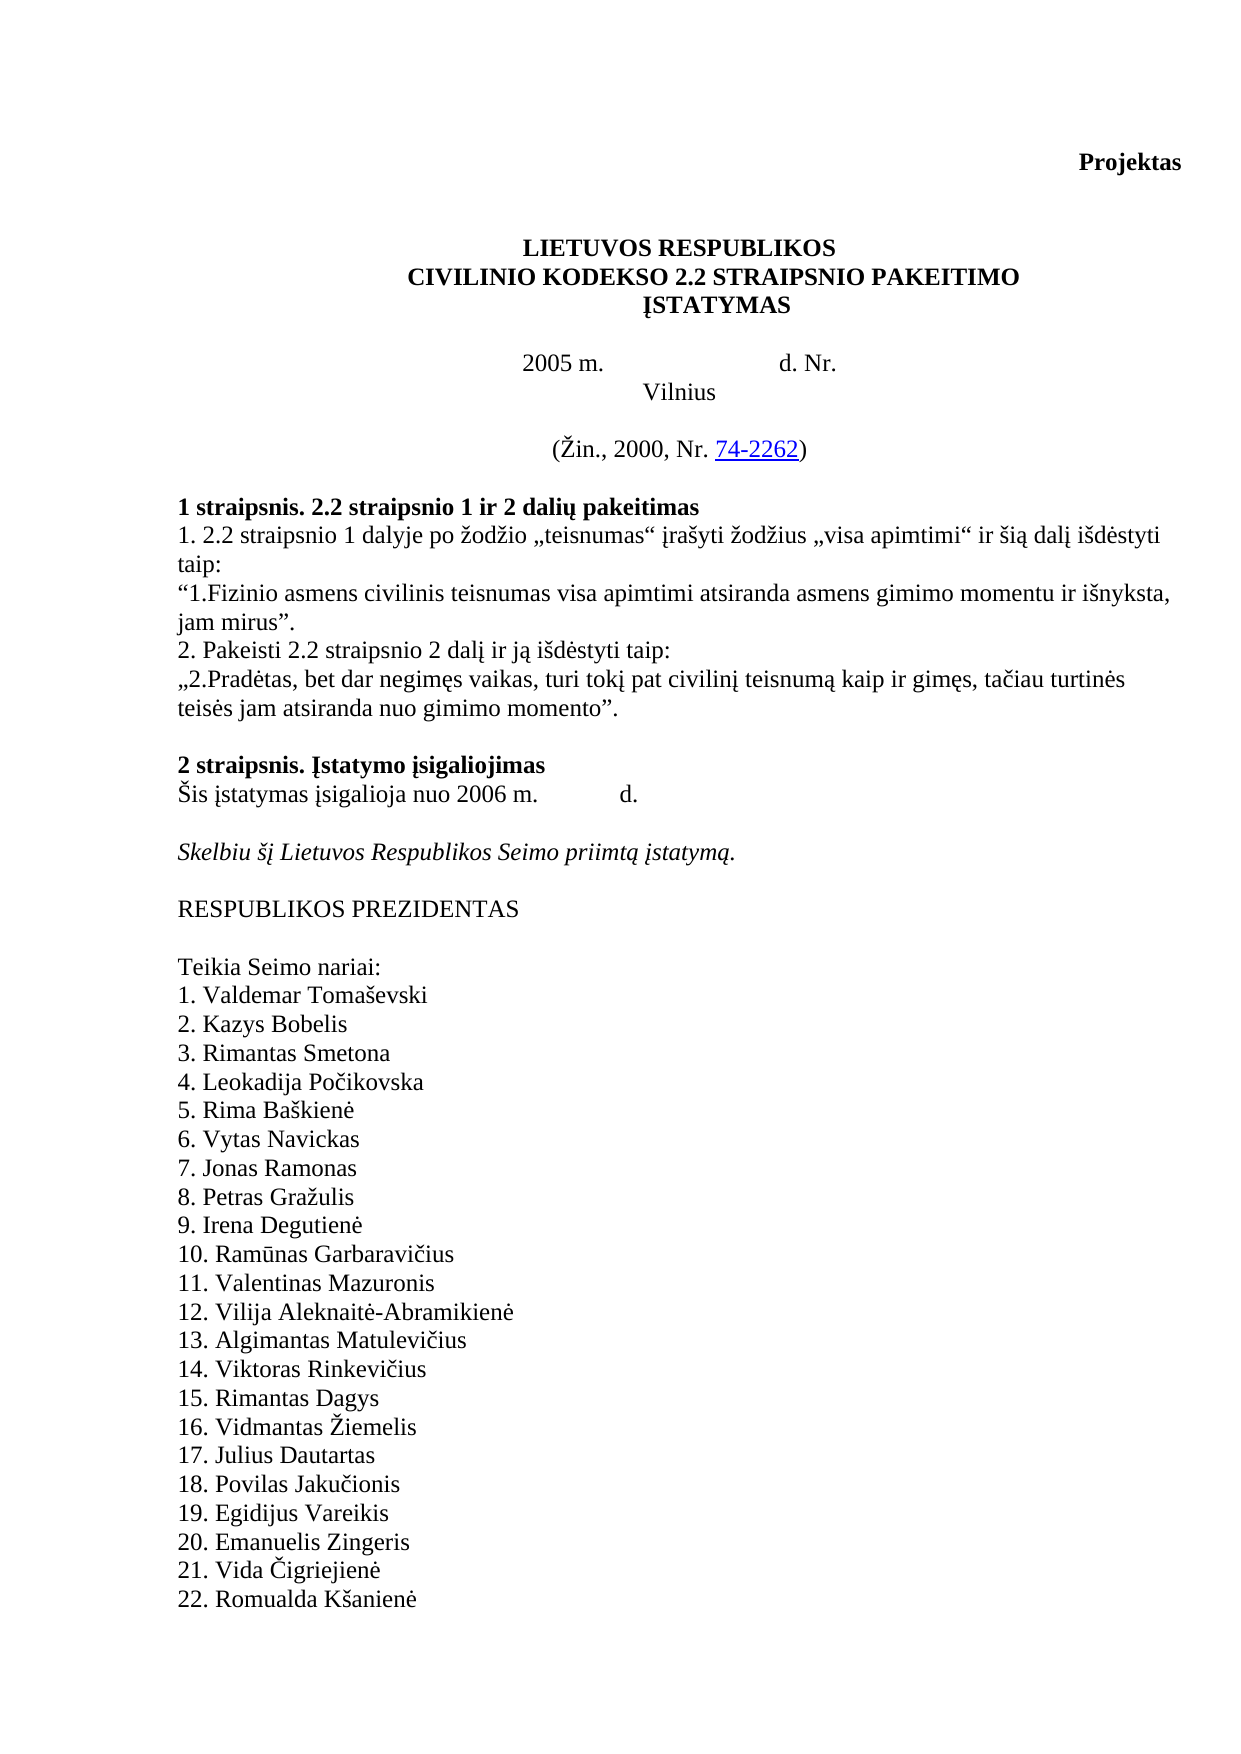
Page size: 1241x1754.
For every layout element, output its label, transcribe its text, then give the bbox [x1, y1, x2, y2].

text ĮSTATYMAS [177, 291, 1181, 319]
text Projektas [177, 147, 1181, 176]
text RESPUBLIKOS PREZIDENTAS [177, 894, 1027, 923]
text 17. Julius Dautartas [177, 1441, 1027, 1469]
text “1.Fizinio asmens civilinis teisnumas visa apimtimi atsiranda asmens gimimo momentu ir išnyksta, jam mirus”. [177, 578, 1181, 636]
text 5. Rima Baškienė [177, 1096, 1027, 1124]
text 13. Algimantas Matulevičius [177, 1326, 1027, 1354]
text 16. Vidmantas Žiemelis [177, 1412, 1027, 1441]
text „2.Pradėtas, bet dar negimęs vaikas, turi tokį pat civilinį teisnumą kaip ir gimęs, tačiau turtinės teisės jam atsiranda nuo gimimo momento”. [177, 664, 1181, 722]
text Skelbiu šį Lietuvos Respublikos Seimo priimtą įstatymą. [177, 837, 1027, 866]
text Vilnius [177, 377, 1181, 406]
text (Žin., 2000, Nr. 74-2262) [177, 434, 1181, 463]
text 9. Irena Degutienė [177, 1211, 1027, 1239]
text 7. Jonas Ramonas [177, 1153, 1027, 1182]
text 1. 2.2 straipsnio 1 dalyje po žodžio „teisnumas“ įrašyti žodžius „visa apimtimi“ ir šią dalį išdėstyti taip: [177, 521, 1181, 578]
text 6. Vytas Navickas [177, 1124, 1027, 1153]
text 3. Rimantas Smetona [177, 1038, 1027, 1067]
text 2 straipsnis. Įstatymo įsigaliojimas [177, 751, 1181, 779]
text 14. Viktoras Rinkevičius [177, 1354, 1027, 1383]
text LIETUVOS RESPUBLIKOS [177, 233, 1181, 262]
text 22. Romualda Kšanienė [177, 1584, 1027, 1613]
text 10. Ramūnas Garbaravičius [177, 1239, 1027, 1268]
text 2. Pakeisti 2.2 straipsnio 2 dalį ir ją išdėstyti taip: [177, 636, 1181, 664]
text 21. Vida Čigriejienė [177, 1556, 1027, 1584]
text 20. Emanuelis Zingeris [177, 1527, 1027, 1556]
text Teikia Seimo nariai: [177, 952, 1027, 981]
text 18. Povilas Jakučionis [177, 1469, 1027, 1498]
text 2. Kazys Bobelis [177, 1009, 1027, 1038]
text 8. Petras Gražulis [177, 1182, 1027, 1211]
text 12. Vilija Aleknaitė-Abramikienė [177, 1297, 1027, 1326]
text 1. Valdemar Tomaševski [177, 981, 1027, 1009]
text 2005 m. d. Nr. [177, 348, 1181, 377]
text 15. Rimantas Dagys [177, 1383, 1027, 1412]
text Šis įstatymas įsigalioja nuo 2006 m. d. [177, 779, 1181, 808]
text 4. Leokadija Počikovska [177, 1067, 1027, 1096]
text 19. Egidijus Vareikis [177, 1498, 1027, 1527]
text 1 straipsnis. 2.2 straipsnio 1 ir 2 dalių pakeitimas [177, 492, 1181, 521]
text 11. Valentinas Mazuronis [177, 1268, 1027, 1297]
text CIVILINIO KODEKSO 2.2 STRAIPSNIO PAKEITIMO [177, 262, 1181, 291]
